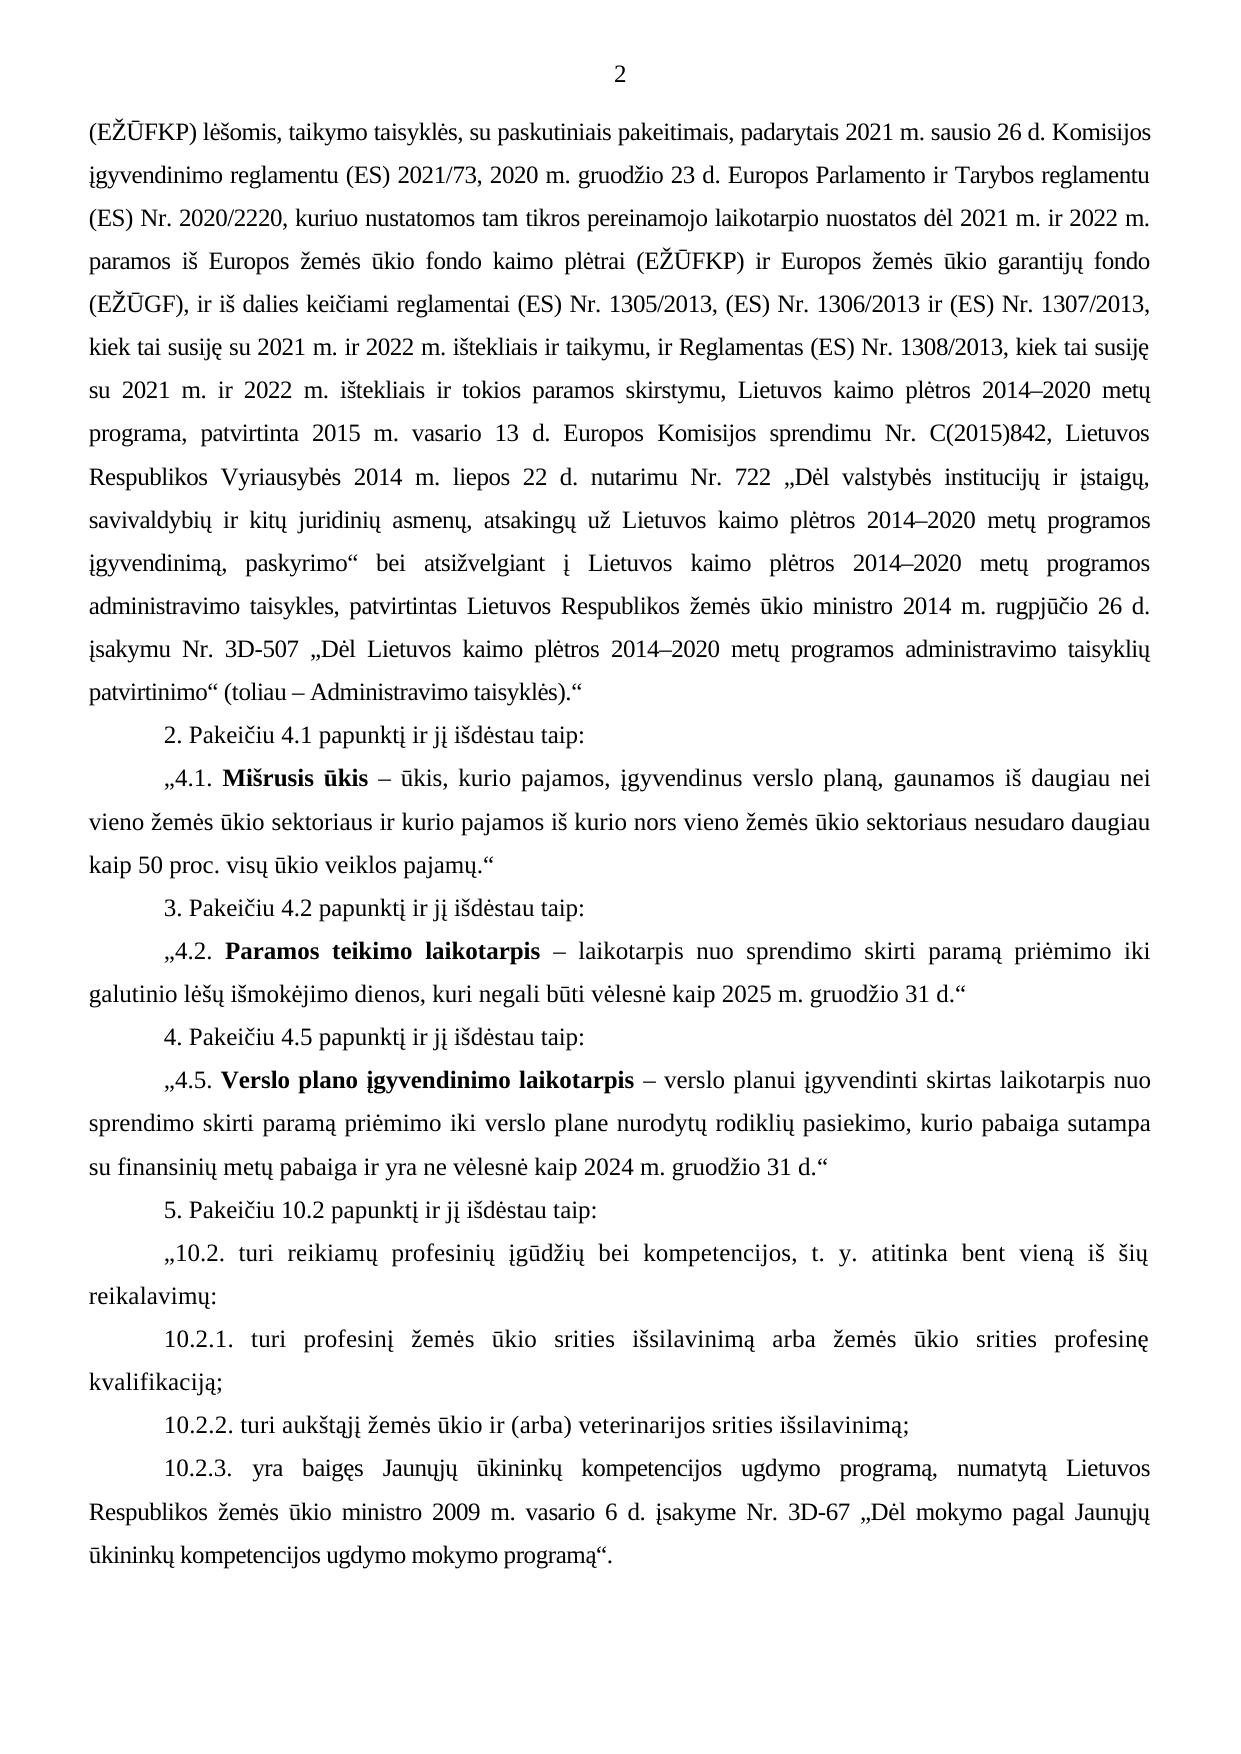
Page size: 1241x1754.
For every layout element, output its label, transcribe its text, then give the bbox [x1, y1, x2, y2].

text 2. Pakeičiu 4.1 papunktį ir jį išdėstau taip: [89, 720, 1152, 749]
text 3. Pakeičiu 4.2 papunktį ir jį išdėstau taip: [89, 893, 1152, 922]
text 10.2.3. yra baigęs Jaunųjų ūkininkų kompetencijos ugdymo programą, numatytą Lietuvos Respublikos žemės ūkio ministro 2009 m. vasario 6 d. įsakyme Nr. 3D-67 „Dėl mokymo pagal Jaunųjų ūkininkų kompetencijos ugdymo mokymo programą“. [89, 1453, 1152, 1568]
text 10.2.2. turi aukštąjį žemės ūkio ir (arba) veterinarijos srities išsilavinimą; [89, 1410, 1152, 1439]
text 4. Pakeičiu 4.5 papunktį ir jį išdėstau taip: [89, 1022, 1152, 1051]
text 5. Pakeičiu 10.2 papunktį ir jį išdėstau taip: [89, 1195, 1152, 1223]
text „4.5. Verslo plano įgyvendinimo laikotarpis – verslo planui įgyvendinti skirtas laikotarpis nuo sprendimo skirti paramą priėmimo iki verslo plane nurodytų rodiklių pasiekimo, kurio pabaiga sutampa su finansinių metų pabaiga ir yra ne vėlesnė kaip 2024 m. gruodžio 31 d.“ [89, 1065, 1152, 1180]
text „4.1. Mišrusis ūkis – ūkis, kurio pajamos, įgyvendinus verslo planą, gaunamos iš daugiau nei vieno žemės ūkio sektoriaus ir kurio pajamos iš kurio nors vieno žemės ūkio sektoriaus nesudaro daugiau kaip 50 proc. visų ūkio veiklos pajamų.“ [89, 763, 1152, 878]
text „10.2. turi reikiamų profesinių įgūdžių bei kompetencijos, t. y. atitinka bent vieną iš šių reikalavimų: [89, 1238, 1152, 1310]
text (EŽŪFKP) lėšomis, taikymo taisyklės, su paskutiniais pakeitimais, padarytais 2021 m. sausio 26 d. Komisijos įgyvendinimo reglamentu (ES) 2021/73, 2020 m. gruodžio 23 d. Europos Parlamento ir Tarybos reglamentu (ES) Nr. 2020/2220, kuriuo nustatomos tam tikros pereinamojo laikotarpio nuostatos dėl 2021 m. ir 2022 m. paramos iš Europos žemės ūkio fondo kaimo plėtrai (EŽŪFKP) ir Europos žemės ūkio garantijų fondo (EŽŪGF), ir iš dalies keičiami reglamentai (ES) Nr. 1305/2013, (ES) Nr. 1306/2013 ir (ES) Nr. 1307/2013, kiek tai susiję su 2021 m. ir 2022 m. ištekliais ir taikymu, ir Reglamentas (ES) Nr. 1308/2013, kiek tai susiję su 2021 m. ir 2022 m. ištekliais ir tokios paramos skirstymu, Lietuvos kaimo plėtros 2014–2020 metų programa, patvirtinta 2015 m. vasario 13 d. Europos Komisijos sprendimu Nr. C(2015)842, Lietuvos Respublikos Vyriausybės 2014 m. liepos 22 d. nutarimu Nr. 722 „Dėl valstybės institucijų ir įstaigų, savivaldybių ir kitų juridinių asmenų, atsakingų už Lietuvos kaimo plėtros 2014–2020 metų programos įgyvendinimą, paskyrimo“ bei atsižvelgiant į Lietuvos kaimo plėtros 2014–2020 metų programos administravimo taisykles, patvirtintas Lietuvos Respublikos žemės ūkio ministro 2014 m. rugpjūčio 26 d. įsakymu Nr. 3D-507 „Dėl Lietuvos kaimo plėtros 2014–2020 metų programos administravimo taisyklių patvirtinimo“ (toliau – Administravimo taisyklės).“ [89, 117, 1152, 706]
text 10.2.1. turi profesinį žemės ūkio srities išsilavinimą arba žemės ūkio srities profesinę kvalifikaciją; [89, 1324, 1152, 1396]
text „4.2. Paramos teikimo laikotarpis – laikotarpis nuo sprendimo skirti paramą priėmimo iki galutinio lėšų išmokėjimo dienos, kuri negali būti vėlesnė kaip 2025 m. gruodžio 31 d.“ [89, 936, 1152, 1008]
